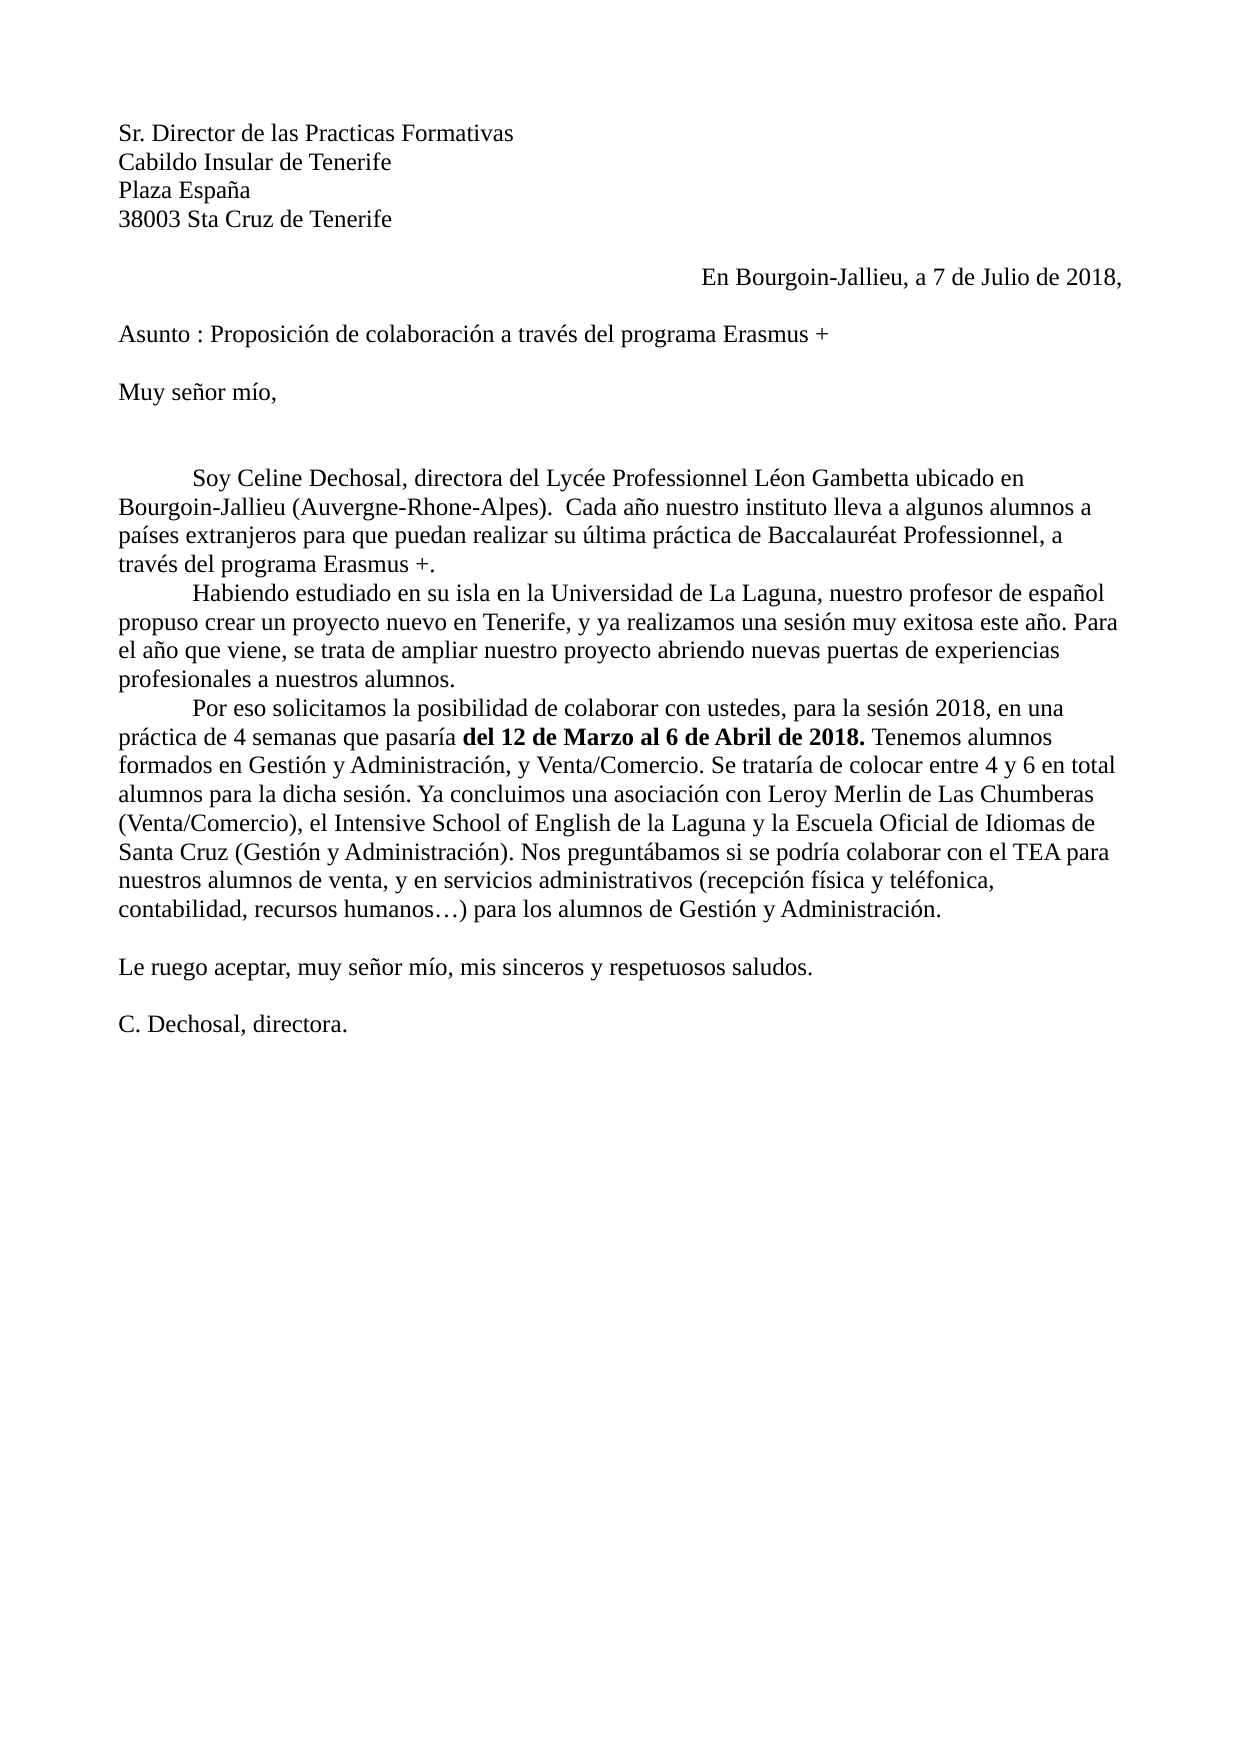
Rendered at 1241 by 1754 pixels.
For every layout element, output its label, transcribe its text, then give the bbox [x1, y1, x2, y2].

text Cabildo Insular de Tenerife [118, 147, 1122, 176]
text Muy señor mío, [118, 377, 1122, 406]
text Asunto : Proposición de colaboración a través del programa Erasmus + [118, 319, 1122, 348]
text Por eso solicitamos la posibilidad de colaborar con ustedes, para la sesión 2018, en una práctica de 4 semanas que pasaría del 12 de Marzo al 6 de Abril de 2018. Tenemos alumnos formados en Gestión y Administración, y Venta/Comercio. Se trataría de colocar entre 4 y 6 en total alumnos para la dicha sesión. Ya concluimos una asociación con Leroy Merlin de Las Chumberas (Venta/Comercio), el Intensive School of English de la Laguna y la Escuela Oficial de Idiomas de Santa Cruz (Gestión y Administración). Nos preguntábamos si se podría colaborar con el TEA para nuestros alumnos de venta, y en servicios administrativos (recepción física y teléfonica, contabilidad, recursos humanos…) para los alumnos de Gestión y Administración. [118, 693, 1122, 923]
text Habiendo estudiado en su isla en la Universidad de La Laguna, nuestro profesor de español propuso crear un proyecto nuevo en Tenerife, y ya realizamos una sesión muy exitosa este año. Para el año que viene, se trata de ampliar nuestro proyecto abriendo nuevas puertas de experiencias profesionales a nuestros alumnos. [118, 578, 1122, 693]
text Soy Celine Dechosal, directora del Lycée Professionnel Léon Gambetta ubicado en Bourgoin-Jallieu (Auvergne-Rhone-Alpes). Cada año nuestro instituto lleva a algunos alumnos a países extranjeros para que puedan realizar su última práctica de Baccalauréat Professionnel, a través del programa Erasmus +. [118, 463, 1122, 578]
text En Bourgoin-Jallieu, a 7 de Julio de 2018, [118, 262, 1122, 291]
text 38003 Sta Cruz de Tenerife [118, 204, 1122, 233]
text Sr. Director de las Practicas Formativas [118, 118, 1122, 147]
text Plaza España [118, 176, 1122, 204]
text Le ruego aceptar, muy señor mío, mis sinceros y respetuosos saludos. C. Dechosal, directora. [118, 952, 1122, 1038]
